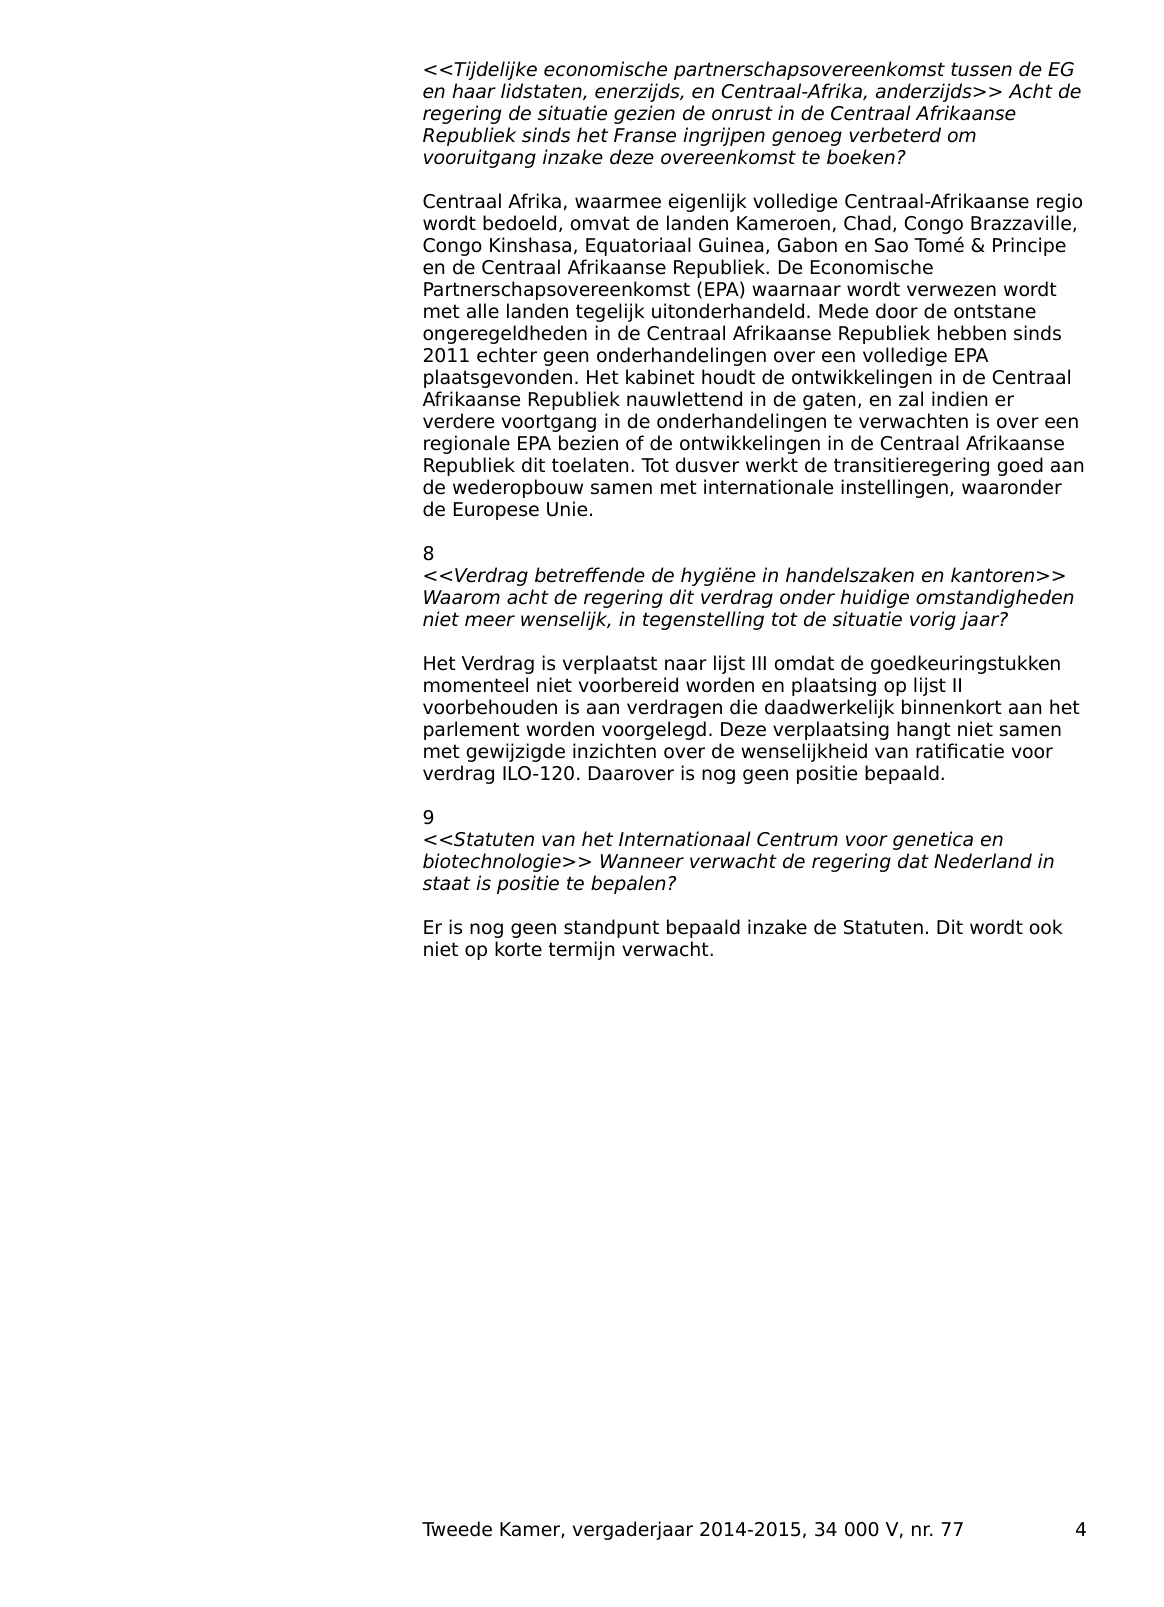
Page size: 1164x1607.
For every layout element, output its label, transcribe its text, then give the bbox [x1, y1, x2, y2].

text <<Tijdelijke economische partnerschapsovereenkomst tussen de EG en haar lidstaten, enerzijds, en Centraal-Afrika, anderzijds>> Acht de regering de situatie gezien de onrust in de Centraal Afrikaanse Republiek sinds het Franse ingrijpen genoeg verbeterd om vooruitgang inzake deze overeenkomst te boeken? [422, 59, 1087, 169]
text Er is nog geen standpunt bepaald inzake de Statuten. Dit wordt ook niet op korte termijn verwacht. [422, 917, 1087, 961]
text 8 [422, 543, 1087, 565]
text <<Statuten van het Internationaal Centrum voor genetica en biotechnologie>> Wanneer verwacht de regering dat Nederland in staat is positie te bepalen? [422, 829, 1087, 895]
text Het Verdrag is verplaatst naar lijst III omdat de goedkeuringstukken momenteel niet voorbereid worden en plaatsing op lijst II voorbehouden is aan verdragen die daadwerkelijk binnenkort aan het parlement worden voorgelegd. Deze verplaatsing hangt niet samen met gewijzigde inzichten over de wenselijkheid van ratificatie voor verdrag ILO-120. Daarover is nog geen positie bepaald. [422, 653, 1087, 785]
text <<Verdrag betreffende de hygiëne in handelszaken en kantoren>> Waarom acht de regering dit verdrag onder huidige omstandigheden niet meer wenselijk, in tegenstelling tot de situatie vorig jaar? [422, 565, 1087, 631]
text 9 [422, 807, 1087, 829]
text Centraal Afrika, waarmee eigenlijk volledige Centraal-Afrikaanse regio wordt bedoeld, omvat de landen Kameroen, Chad, Congo Brazzaville, Congo Kinshasa, Equatoriaal Guinea, Gabon en Sao Tomé & Principe en de Centraal Afrikaanse Republiek. De Economische Partnerschapsovereenkomst (EPA) waarnaar wordt verwezen wordt met alle landen tegelijk uitonderhandeld. Mede door de ontstane ongeregeldheden in de Centraal Afrikaanse Republiek hebben sinds 2011 echter geen onderhandelingen over een volledige EPA plaatsgevonden. Het kabinet houdt de ontwikkelingen in de Centraal Afrikaanse Republiek nauwlettend in de gaten, en zal indien er verdere voortgang in de onderhandelingen te verwachten is over een regionale EPA bezien of de ontwikkelingen in de Centraal Afrikaanse Republiek dit toelaten. Tot dusver werkt de transitieregering goed aan de wederopbouw samen met internationale instellingen, waaronder de Europese Unie. [422, 191, 1087, 521]
